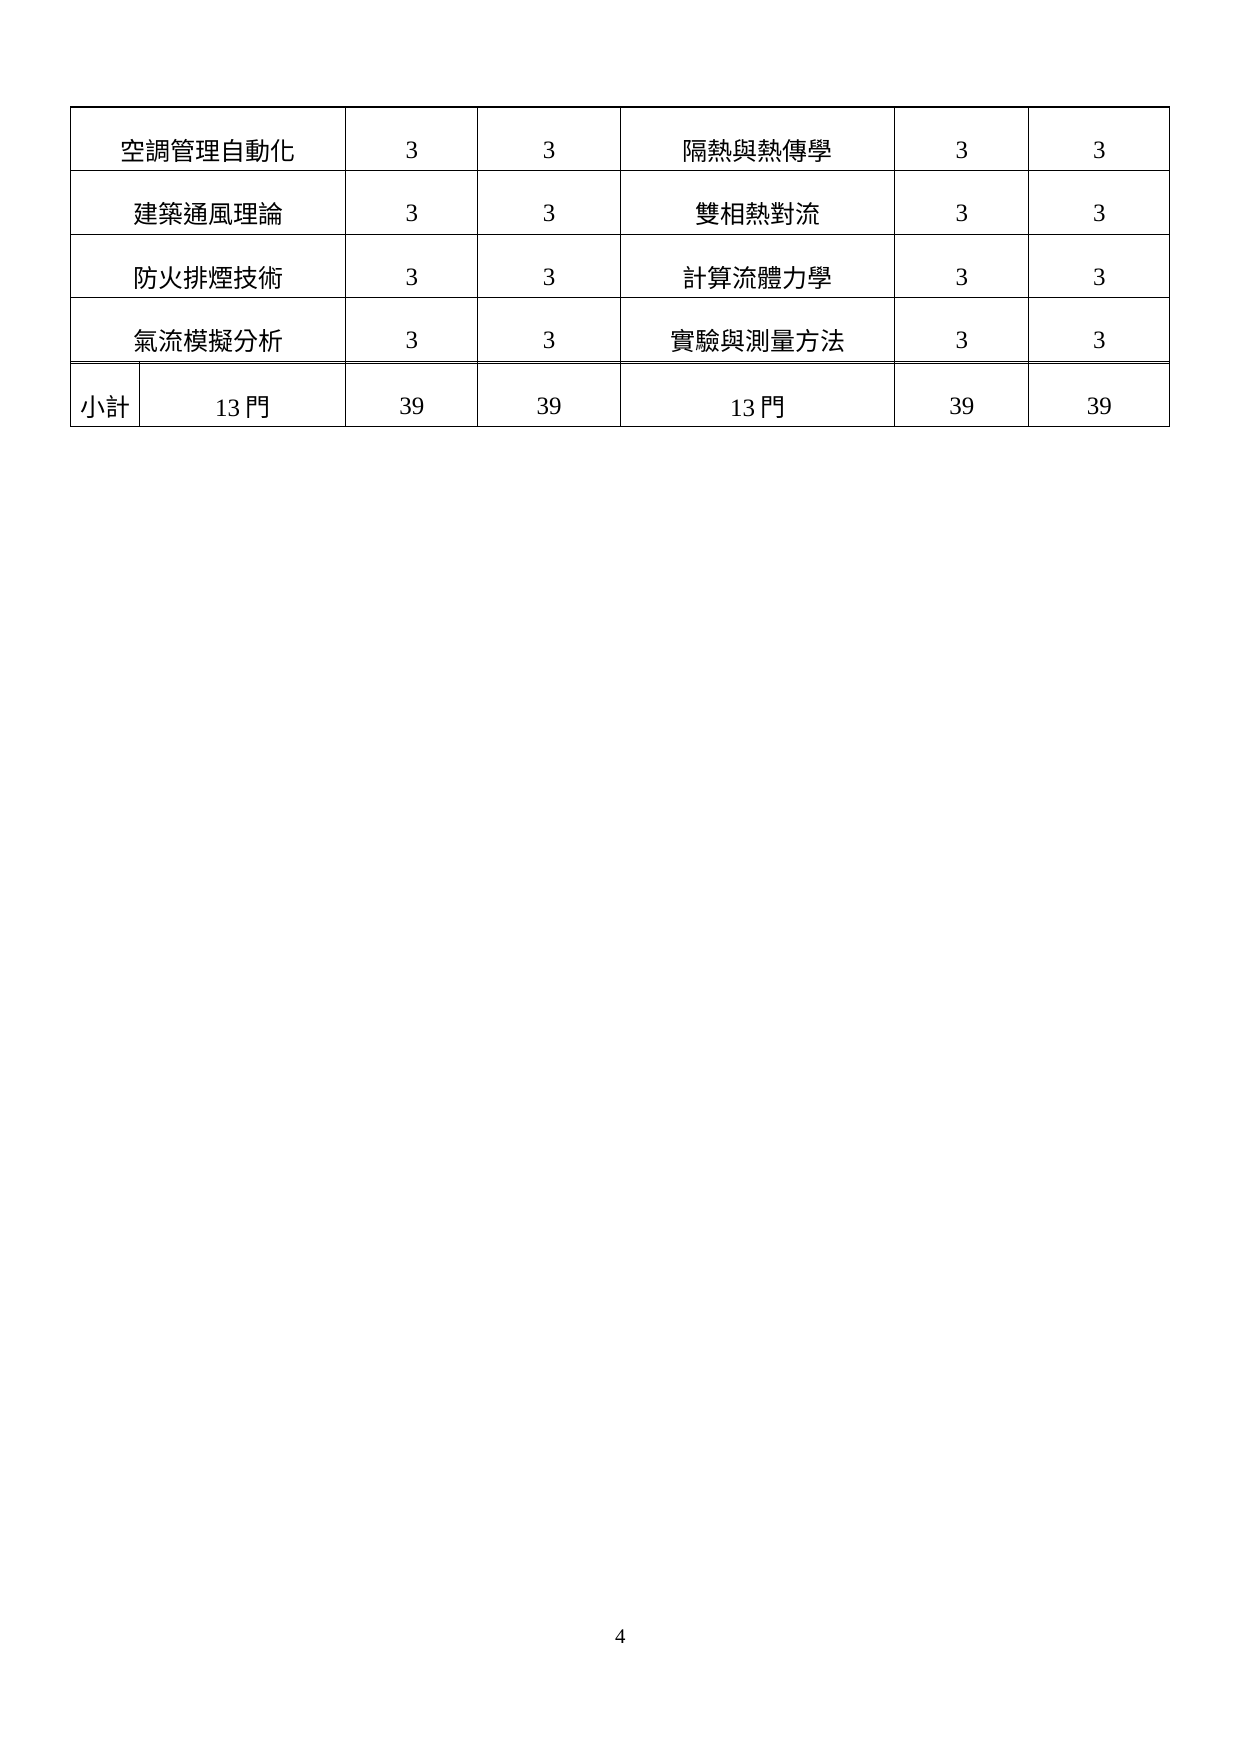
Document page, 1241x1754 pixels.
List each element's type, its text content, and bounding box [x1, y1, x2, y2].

table_cell 3 [895, 171, 1028, 233]
table_cell 3 [346, 171, 477, 233]
table_cell 3 [1029, 171, 1169, 233]
table_cell 小計 [71, 364, 139, 426]
table_cell 3 [346, 108, 477, 170]
table_cell 3 [478, 298, 620, 361]
table_cell 39 [1029, 364, 1169, 426]
table_cell 3 [346, 235, 477, 297]
table_cell 13門 [621, 364, 894, 426]
table_cell 3 [478, 171, 620, 233]
table_cell 實驗與測量方法 [621, 298, 894, 361]
table_cell 3 [895, 235, 1028, 297]
table_cell 39 [895, 364, 1028, 426]
table_cell 3 [895, 108, 1028, 170]
table_cell 雙相熱對流 [621, 171, 894, 233]
table_cell 3 [1029, 298, 1169, 361]
table_cell 3 [346, 298, 477, 361]
table_cell 3 [478, 235, 620, 297]
table_cell 防火排煙技術 [71, 235, 345, 297]
table_cell 隔熱與熱傳學 [621, 108, 894, 170]
table_cell 13門 [140, 364, 345, 426]
table_cell 計算流體力學 [621, 235, 894, 297]
table_cell 氣流模擬分析 [71, 298, 345, 361]
table_cell 3 [895, 298, 1028, 361]
table_cell 3 [478, 108, 620, 170]
table_cell 3 [1029, 235, 1169, 297]
table_cell 3 [1029, 108, 1169, 170]
table_cell 39 [478, 364, 620, 426]
table_cell 建築通風理論 [71, 171, 345, 233]
table_cell 空調管理自動化 [71, 108, 345, 170]
table_cell 39 [346, 364, 477, 426]
